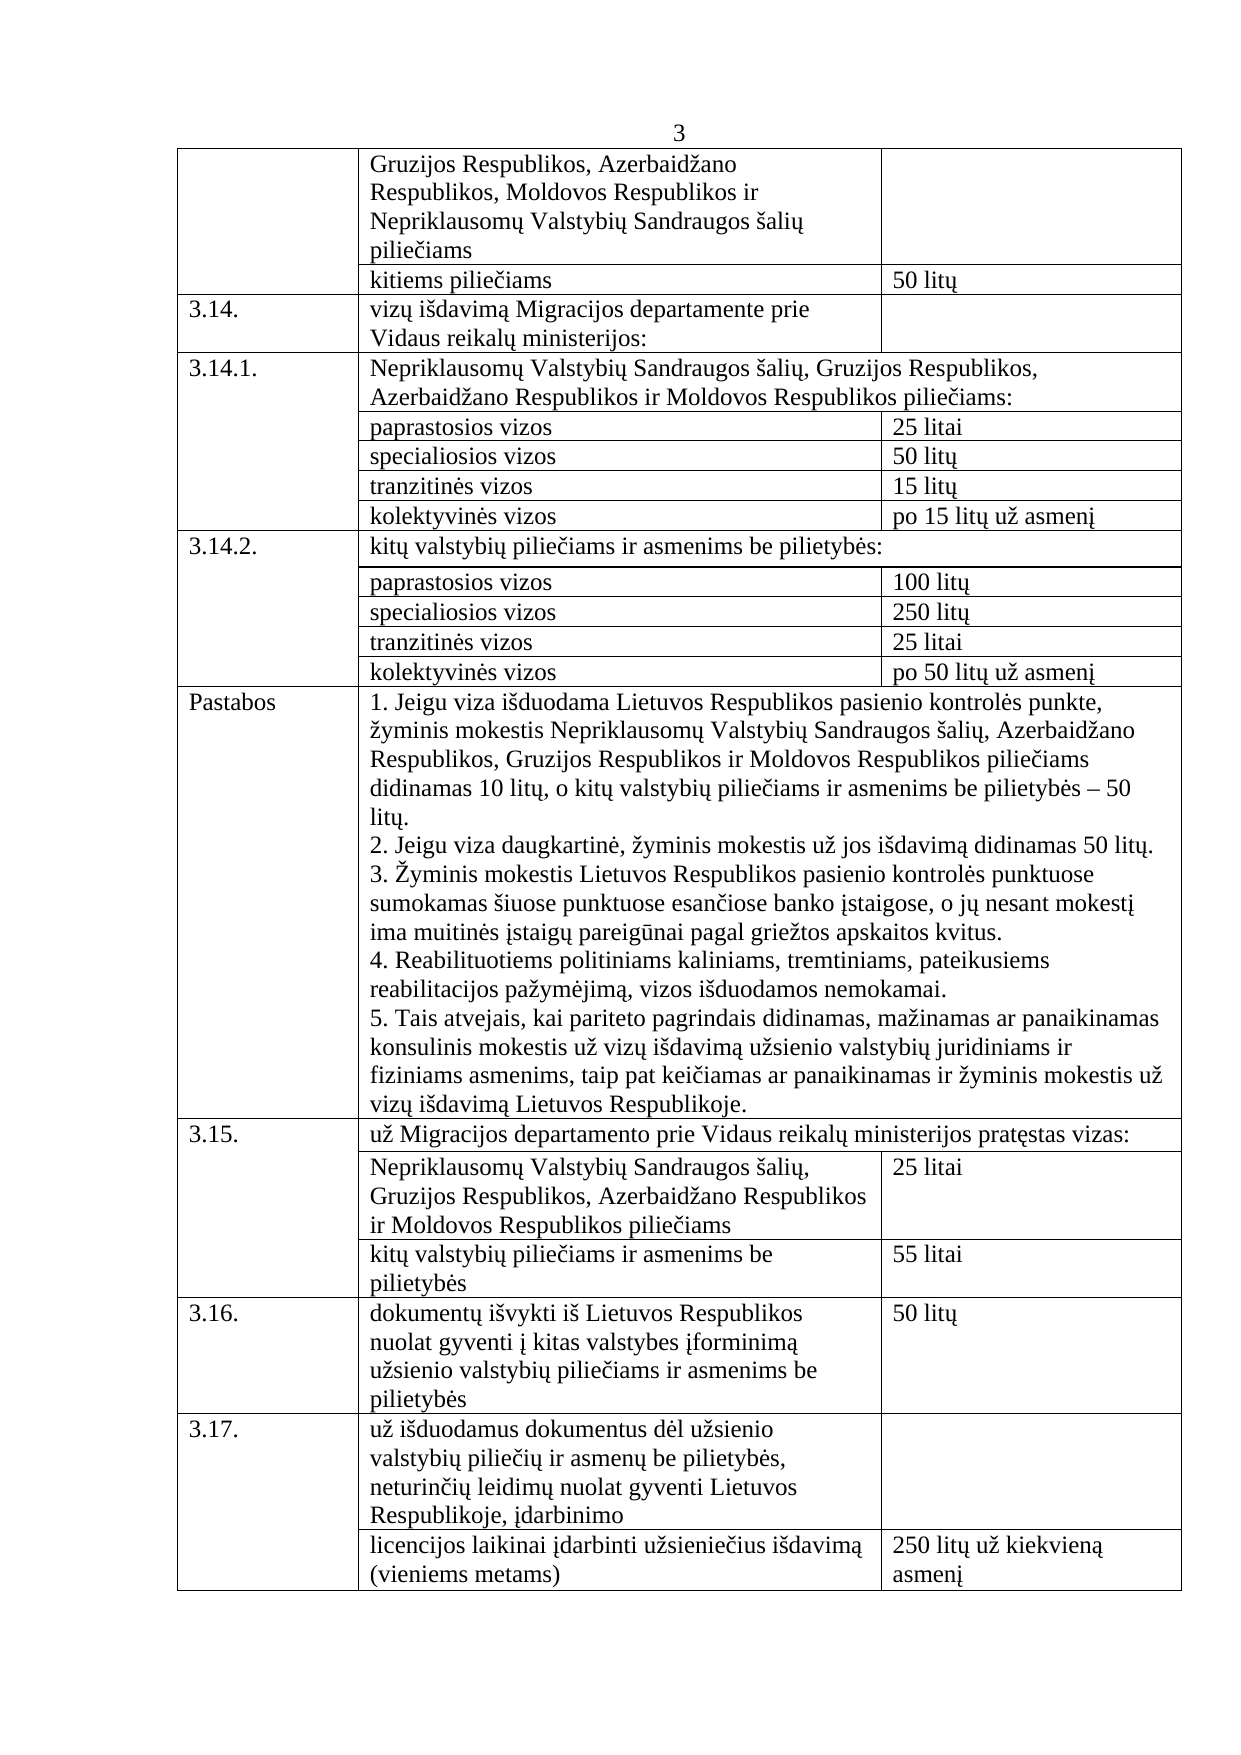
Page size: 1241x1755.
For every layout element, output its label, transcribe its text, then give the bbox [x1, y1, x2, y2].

table_cell 3.16. [178, 1298, 358, 1413]
table_cell už išduodamus dokumentus dėl užsienio valstybių piliečių ir asmenų be pilietybės, neturinčių leidimų nuolat gyventi Lietuvos Respublikoje, įdarbinimo [359, 1414, 881, 1529]
table_cell 3.14.1. [178, 353, 358, 530]
table_cell 250 litų už kiekvieną asmenį [882, 1530, 1181, 1590]
table_cell [882, 1414, 1181, 1529]
table_cell 3.17. [178, 1414, 358, 1590]
table_cell paprastosios vizos [359, 412, 881, 440]
table_cell kolektyvinės vizos [359, 657, 881, 686]
table_cell Gruzijos Respublikos, Azerbaidžano Respublikos, Moldovos Respublikos ir Nepriklausomų Valstybių Sandraugos šalių piliečiams [359, 149, 881, 264]
table_cell po 50 litų už asmenį [882, 657, 1181, 686]
table_cell vizų išdavimą Migracijos departamente prie Vidaus reikalų ministerijos: [359, 295, 881, 352]
table_cell kitų valstybių piliečiams ir asmenims be pilietybės: [359, 531, 1181, 566]
table_cell tranzitinės vizos [359, 627, 881, 656]
table_cell 15 litų [882, 471, 1181, 500]
table_cell kitų valstybių piliečiams ir asmenims be pilietybės [359, 1240, 881, 1297]
table_cell paprastosios vizos [359, 568, 881, 596]
table_cell [882, 149, 1181, 264]
table_cell 3.15. [178, 1119, 358, 1297]
table_cell 50 litų [882, 441, 1181, 470]
table_cell licencijos laikinai įdarbinti užsieniečius išdavimą (vieniems metams) [359, 1530, 881, 1590]
table_cell tranzitinės vizos [359, 471, 881, 500]
table_cell 1. Jeigu viza išduodama Lietuvos Respublikos pasienio kontrolės punkte, žyminis mokestis Nepriklausomų Valstybių Sandraugos šalių, Azerbaidžano Respublikos, Gruzijos Respublikos ir Moldovos Respublikos piliečiams didinamas 10 litų, o kitų valstybių piliečiams ir asmenims be pilietybės – 50 litų. 2. Jeigu viza daugkartinė, žyminis mokestis už jos išdavimą didinamas 50 litų. 3. Žyminis mokestis Lietuvos Respublikos pasienio kontrolės punktuose sumokamas šiuose punktuose esančiose banko įstaigose, o jų nesant mokestį ima muitinės įstaigų pareigūnai pagal griežtos apskaitos kvitus. 4. Reabilituotiems politiniams kaliniams, tremtiniams, pateikusiems reabilitacijos pažymėjimą, vizos išduodamos nemokamai. 5. Tais atvejais, kai pariteto pagrindais didinamas, mažinamas ar panaikinamas konsulinis mokestis už vizų išdavimą užsienio valstybių juridiniams ir fiziniams asmenims, taip pat keičiamas ar panaikinamas ir žyminis mokestis už vizų išdavimą Lietuvos Respublikoje. [359, 687, 1181, 1118]
table_cell specialiosios vizos [359, 441, 881, 470]
table_cell specialiosios vizos [359, 597, 881, 626]
table_cell Pastabos [178, 687, 358, 1118]
table_cell už Migracijos departamento prie Vidaus reikalų ministerijos pratęstas vizas: [359, 1119, 1181, 1151]
table_cell Nepriklausomų Valstybių Sandraugos šalių, Gruzijos Respublikos, Azerbaidžano Respublikos ir Moldovos Respublikos piliečiams [359, 1152, 881, 1238]
table_cell 3.14.2. [178, 531, 358, 686]
table_cell 50 litų [882, 265, 1181, 293]
table_cell 100 litų [882, 568, 1181, 596]
table_cell 3.14. [178, 295, 358, 352]
table_cell 55 litai [882, 1240, 1181, 1297]
table_cell [178, 149, 358, 293]
table_cell 50 litų [882, 1298, 1181, 1413]
table_cell 25 litai [882, 412, 1181, 440]
table_cell kolektyvinės vizos [359, 501, 881, 530]
table_cell 25 litai [882, 1152, 1181, 1238]
table_cell Nepriklausomų Valstybių Sandraugos šalių, Gruzijos Respublikos, Azerbaidžano Respublikos ir Moldovos Respublikos piliečiams: [359, 353, 1181, 411]
table_cell kitiems piliečiams [359, 265, 881, 293]
table_cell 250 litų [882, 597, 1181, 626]
table_cell dokumentų išvykti iš Lietuvos Respublikos nuolat gyventi į kitas valstybes įforminimą užsienio valstybių piliečiams ir asmenims be pilietybės [359, 1298, 881, 1413]
table_cell [882, 295, 1181, 352]
table_cell 25 litai [882, 627, 1181, 656]
table_cell po 15 litų už asmenį [882, 501, 1181, 530]
